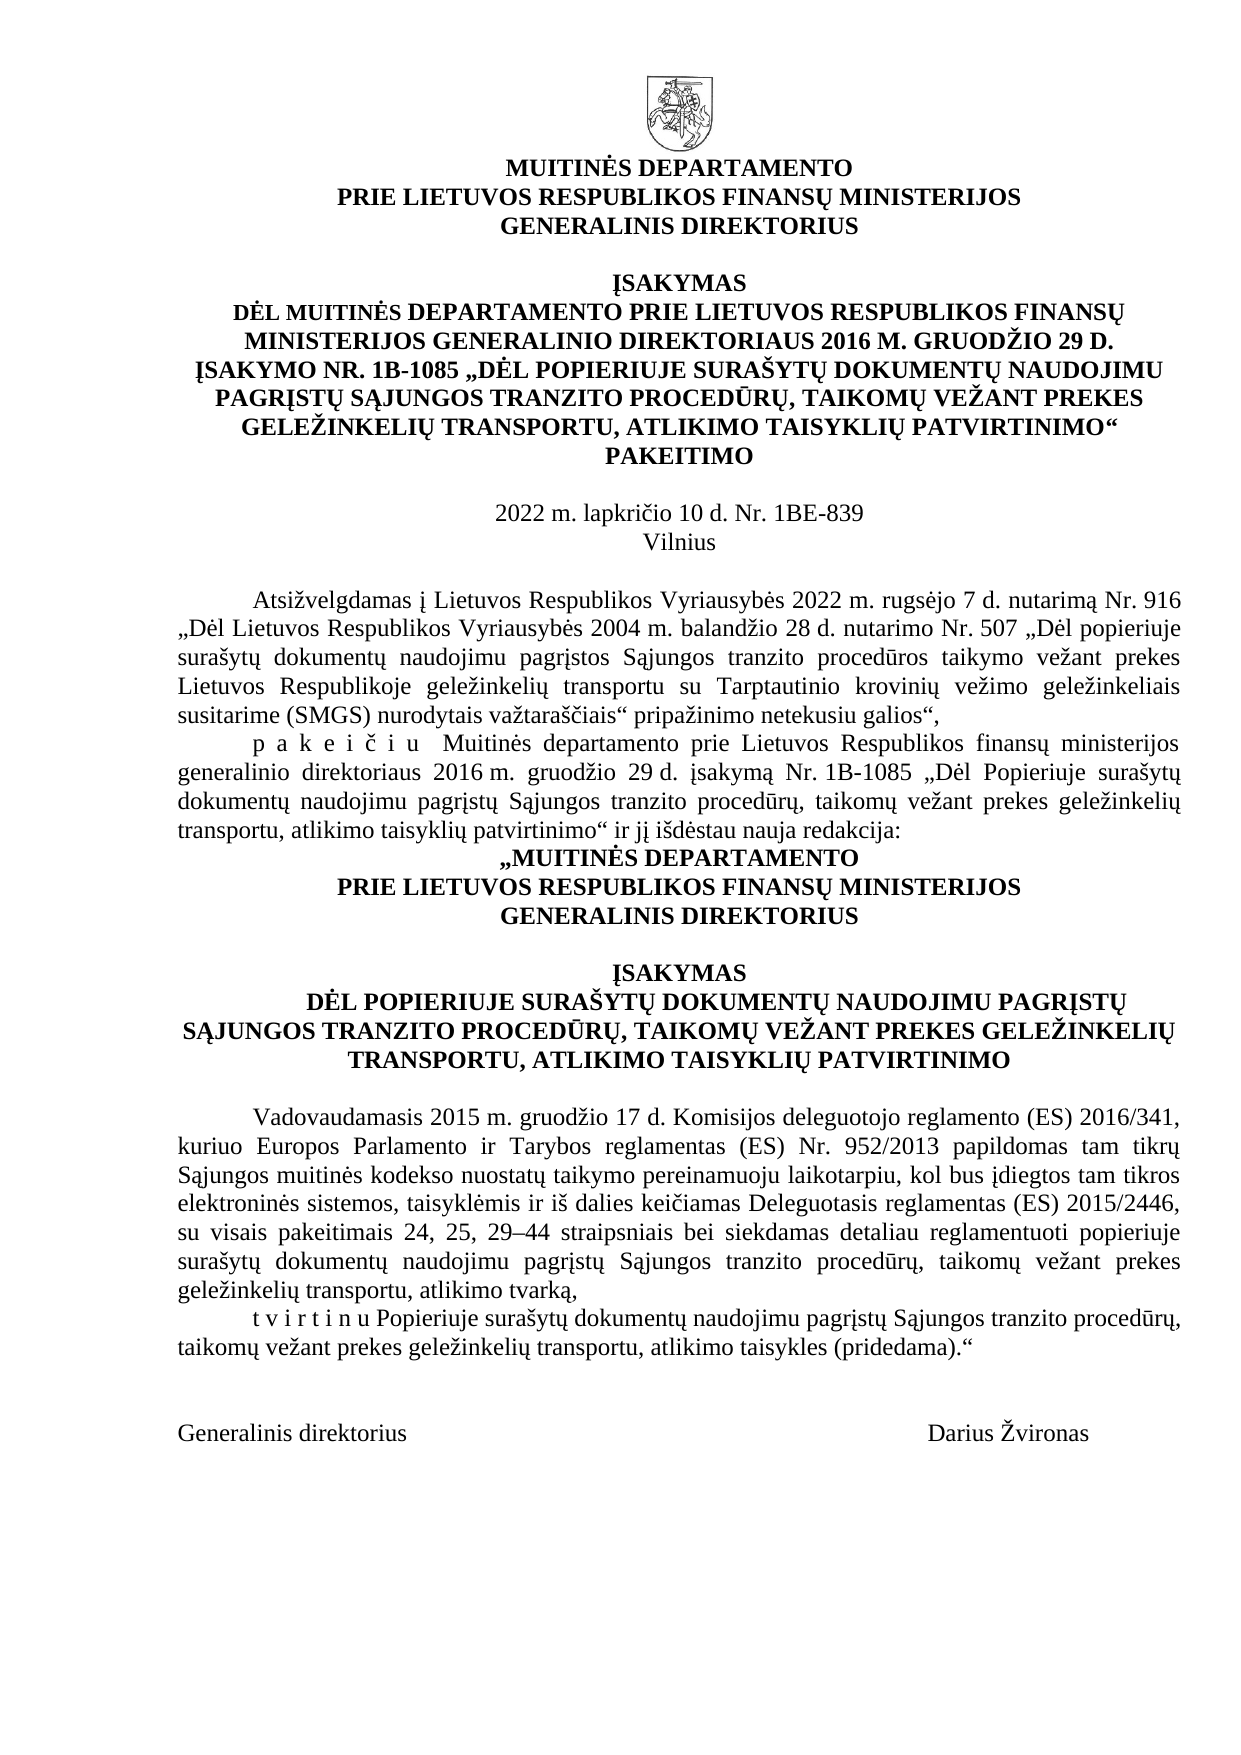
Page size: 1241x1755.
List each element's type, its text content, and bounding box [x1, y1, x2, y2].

text Vadovaudamasis 2015 m. gruodžio 17 d. Komisijos deleguotojo reglamento (ES) 2016/341, kuriuo Europos Parlamento ir Tarybos reglamentas (ES) Nr. 952/2013 papildomas tam tikrų Sąjungos muitinės kodekso nuostatų taikymo pereinamuoju laikotarpiu, kol bus įdiegtos tam tikros elektroninės sistemos, taisyklėmis ir iš dalies keičiamas Deleguotasis reglamentas (ES) 2015/2446, su visais pakeitimais 24, 25, 29–44 straipsniais bei siekdamas detaliau reglamentuoti popieriuje surašytų dokumentų naudojimu pagrįstų Sąjungos tranzito procedūrų, taikomų vežant prekes geležinkelių transportu, atlikimo tvarką, [177, 1102, 1181, 1303]
text PRIE LIETUVOS RESPUBLIKOS FINANSŲ MINISTERIJOS [177, 182, 1181, 211]
text „MUITINĖS DEPARTAMENTO [177, 843, 1181, 872]
text DĖL POPIERIUJE SURAŠYTŲ DOKUMENTŲ NAUDOJIMU PAGRĮSTŲ SĄJUNGOS TRANZITO PROCEDŪRŲ, TAIKOMŲ VEŽANT PREKES GELEŽINKELIŲ TRANSPORTU, ATLIKIMO TAISYKLIŲ PATVIRTINIMO [177, 987, 1181, 1073]
text ĮSAKYMAS [177, 268, 1181, 297]
text p a k e i č i u Muitinės departamento prie Lietuvos Respublikos finansų ministerijos generalinio direktoriaus 2016 m. gruodžio 29 d. įsakymą Nr. 1B-1085 „Dėl Popieriuje surašytų dokumentų naudojimu pagrįstų Sąjungos tranzito procedūrų, taikomų vežant prekes geležinkelių transportu, atlikimo taisyklių patvirtinimo“ ir jį išdėstau nauja redakcija: [177, 728, 1181, 843]
text Atsižvelgdamas į Lietuvos Respublikos Vyriausybės 2022 m. rugsėjo 7 d. nutarimą Nr. 916 „Dėl Lietuvos Respublikos Vyriausybės 2004 m. balandžio 28 d. nutarimo Nr. 507 „Dėl popieriuje surašytų dokumentų naudojimu pagrįstos Sąjungos tranzito procedūros taikymo vežant prekes Lietuvos Respublikoje geležinkelių transportu su Tarptautinio krovinių vežimo geležinkeliais susitarime (SMGS) nurodytais važtaraščiais“ pripažinimo netekusiu galios“, [177, 585, 1181, 728]
text GENERALINIS DIREKTORIUS [177, 901, 1181, 930]
text DĖL MUITINĖS DEPARTAMENTO PRIE LIETUVOS RESPUBLIKOS FINANSŲ MINISTERIJOS GENERALINIO DIREKTORIAUS 2016 M. GRUODŽIO 29 D. ĮSAKYMO NR. 1B-1085 „DĖL POPIERIUJE SURAŠYTŲ DOKUMENTŲ NAUDOJIMU PAGRĮSTŲ SĄJUNGOS TRANZITO PROCEDŪRŲ, TAIKOMŲ VEŽANT PREKES GELEŽINKELIŲ TRANSPORTU, ATLIKIMO TAISYKLIŲ PATVIRTINIMO“ PAKEITIMO [177, 297, 1181, 470]
text MUITINĖS DEPARTAMENTO [177, 153, 1181, 182]
text ĮSAKYMAS [177, 958, 1181, 987]
text 2022 m. lapkričio 10 d. Nr. 1BE-839 [177, 498, 1181, 527]
text Vilnius [177, 527, 1181, 556]
text Generalinis direktorius Darius Žvironas [177, 1418, 1181, 1447]
text t v i r t i n u Popieriuje surašytų dokumentų naudojimu pagrįstų Sąjungos tranzito procedūrų, taikomų vežant prekes geležinkelių transportu, atlikimo taisykles (pridedama).“ [177, 1303, 1181, 1361]
text GENERALINIS DIREKTORIUS [177, 211, 1181, 240]
text PRIE LIETUVOS RESPUBLIKOS FINANSŲ MINISTERIJOS [177, 872, 1181, 901]
